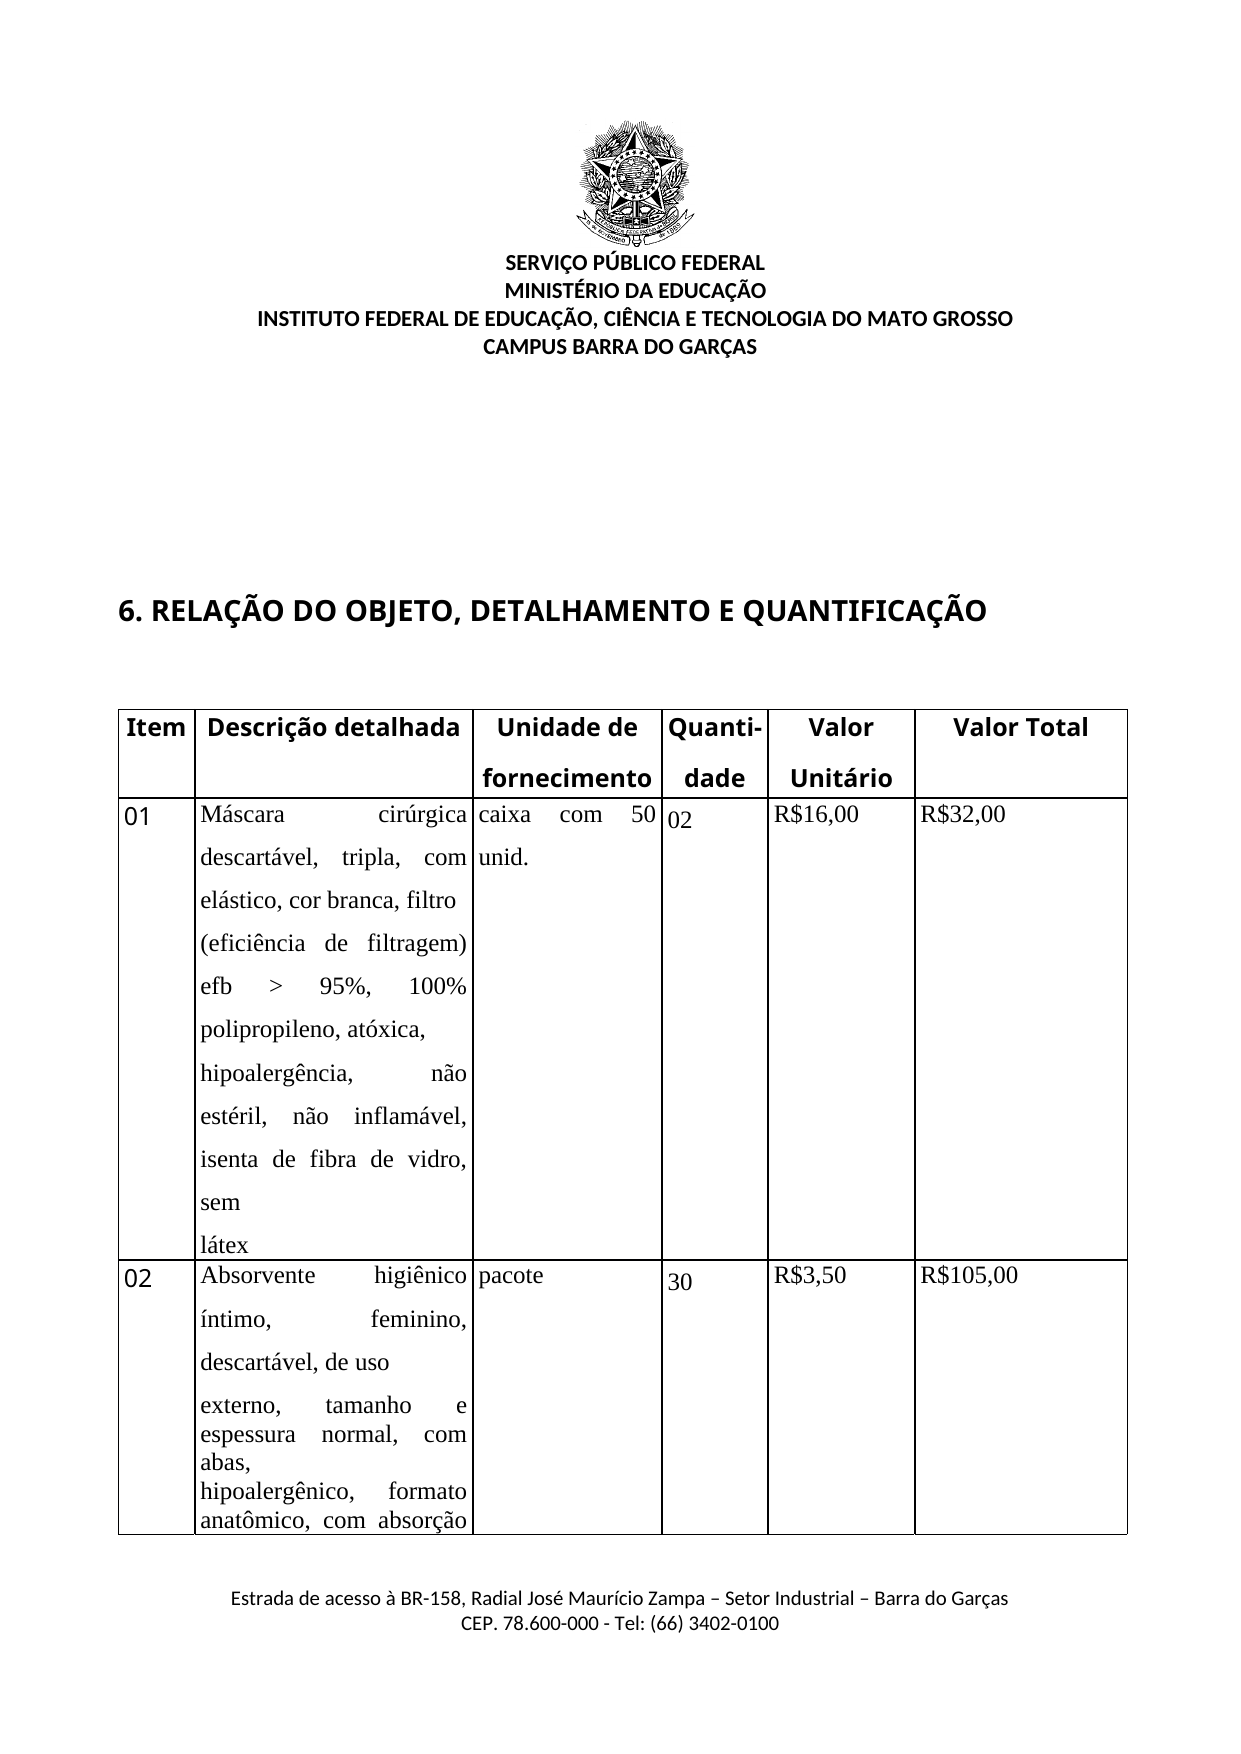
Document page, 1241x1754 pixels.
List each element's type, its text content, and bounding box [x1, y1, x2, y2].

text 6. RELAÇÃO DO OBJETO, DETALHAMENTO E QUANTIFICAÇÃO [118, 590, 1122, 630]
table_header Quanti-dade [663, 710, 767, 797]
table_cell R$16,00 [769, 799, 914, 1259]
table_header Valor Total [916, 710, 1127, 797]
table_cell pacote [474, 1261, 661, 1534]
table_cell R$105,00 [916, 1261, 1127, 1534]
table_cell 02 [119, 1261, 194, 1534]
table_header Valor Unitário [769, 710, 914, 797]
table_cell 30 [663, 1261, 767, 1534]
table_header Descrição detalhada [196, 710, 472, 797]
table_cell caixa com 50 unid. [474, 799, 661, 1259]
table_cell Absorvente higiênico íntimo, feminino, descartável, de uso externo, tamanho e espessura normal, com abas, hipoalergênico, formato anatômico, com absorção [196, 1261, 472, 1534]
table_cell Máscara cirúrgica descartável, tripla, com elástico, cor branca, filtro (eficiência de filtragem) efb > 95%, 100% polipropileno, atóxica, hipoalergência, não estéril, não inflamável, isenta de fibra de vidro, sem látex [196, 799, 472, 1259]
table_header Unidade de fornecimento [474, 710, 661, 797]
table_cell R$3,50 [769, 1261, 914, 1534]
picture [575, 118, 696, 248]
table_cell 02 [663, 799, 767, 1259]
table_header Item [119, 710, 194, 797]
table_cell R$32,00 [916, 799, 1127, 1259]
table_cell 01 [119, 799, 194, 1259]
